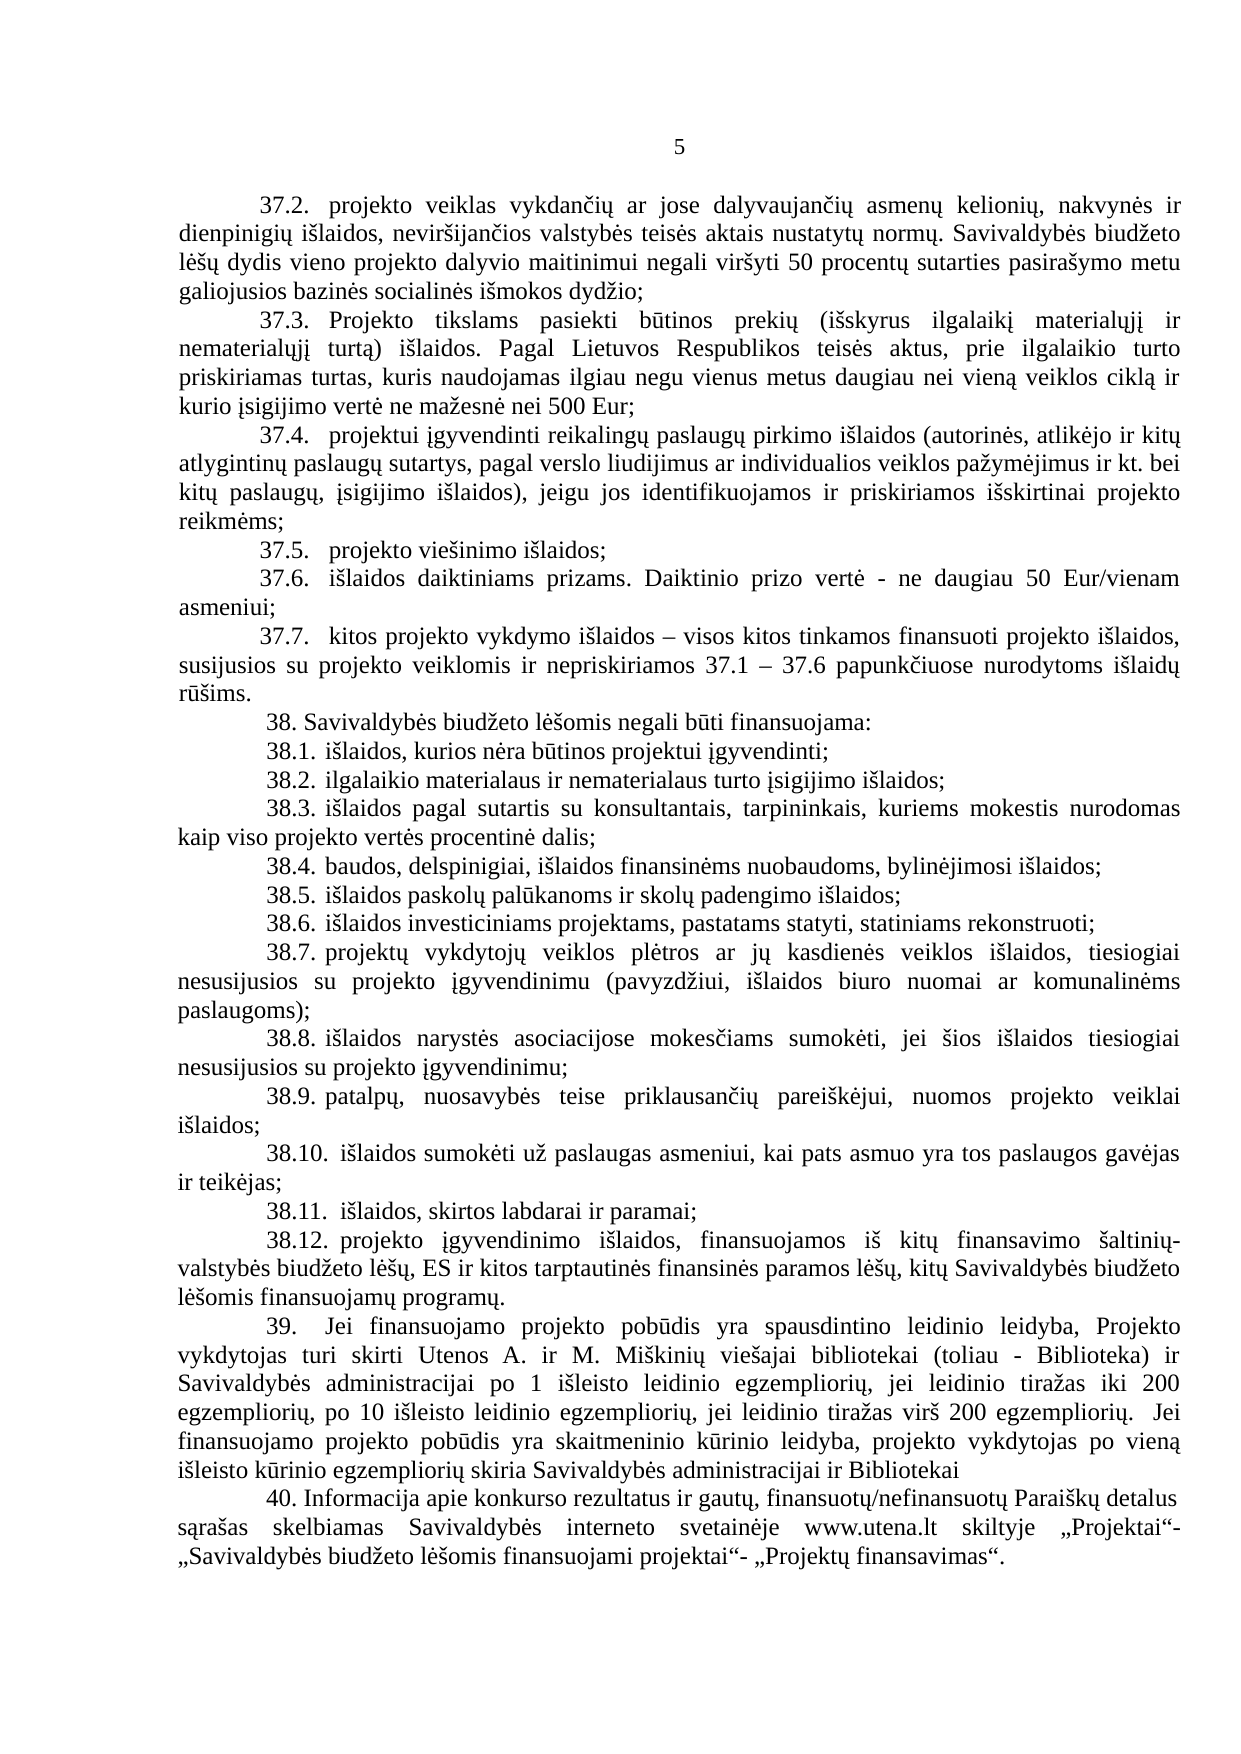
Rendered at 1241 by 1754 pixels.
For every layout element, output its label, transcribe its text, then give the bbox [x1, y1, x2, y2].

text 39. Jei finansuojamo projekto pobūdis yra spausdintino leidinio leidyba, Projekto vykdytojas turi skirti Utenos A. ir M. Miškinių viešajai bibliotekai (toliau - Biblioteka) ir Savivaldybės administracijai po 1 išleisto leidinio egzempliorių, jei leidinio tiražas iki 200 egzempliorių, po 10 išleisto leidinio egzempliorių, jei leidinio tiražas virš 200 egzempliorių. Jei finansuojamo projekto pobūdis yra skaitmeninio kūrinio leidyba, projekto vykdytojas po vieną išleisto kūrinio egzempliorių skiria Savivaldybės administracijai ir Bibliotekai [177, 1311, 1181, 1483]
text 37.2. projekto veiklas vykdančių ar jose dalyvaujančių asmenų kelionių, nakvynės ir dienpinigių išlaidos, neviršijančios valstybės teisės aktais nustatytų normų. Savivaldybės biudžeto lėšų dydis vieno projekto dalyvio maitinimui negali viršyti 50 procentų sutarties pasirašymo metu galiojusios bazinės socialinės išmokos dydžio; [179, 190, 1181, 305]
text 40. Informacija apie konkurso rezultatus ir gautų, finansuotų/nefinansuotų Paraiškų detalus [266, 1483, 1181, 1512]
text 38.10. išlaidos sumokėti už paslaugas asmeniui, kai pats asmuo yra tos paslaugos gavėjas ir teikėjas; [177, 1138, 1181, 1196]
text 37.4. projektui įgyvendinti reikalingų paslaugų pirkimo išlaidos (autorinės, atlikėjo ir kitų atlygintinų paslaugų sutartys, pagal verslo liudijimus ar individualios veiklos pažymėjimus ir kt. bei kitų paslaugų, įsigijimo išlaidos), jeigu jos identifikuojamos ir priskiriamos išskirtinai projekto reikmėms; [179, 420, 1181, 535]
text 38.7. projektų vykdytojų veiklos plėtros ar jų kasdienės veiklos išlaidos, tiesiogiai nesusijusios su projekto įgyvendinimu (pavyzdžiui, išlaidos biuro nuomai ar komunalinėms paslaugoms); [177, 937, 1181, 1023]
text 37.3. Projekto tikslams pasiekti būtinos prekių (išskyrus ilgalaikį materialųjį ir nematerialųjį turtą) išlaidos. Pagal Lietuvos Respublikos teisės aktus, prie ilgalaikio turto priskiriamas turtas, kuris naudojamas ilgiau negu vienus metus daugiau nei vieną veiklos ciklą ir kurio įsigijimo vertė ne mažesnė nei 500 Eur; [179, 305, 1181, 420]
text 38.6. išlaidos investiciniams projektams, pastatams statyti, statiniams rekonstruoti; [177, 908, 1181, 937]
text 38.4. baudos, delspinigiai, išlaidos finansinėms nuobaudoms, bylinėjimosi išlaidos; [177, 851, 1181, 880]
text 38.1. išlaidos, kurios nėra būtinos projektui įgyvendinti; [266, 736, 1181, 765]
text 37.6. išlaidos daiktiniams prizams. Daiktinio prizo vertė - ne daugiau 50 Eur/vienam asmeniui; [179, 563, 1181, 621]
text 37.5. projekto viešinimo išlaidos; [179, 535, 1181, 563]
text 38.2. ilgalaikio materialaus ir nematerialaus turto įsigijimo išlaidos; [266, 765, 1181, 793]
text 38. Savivaldybės biudžeto lėšomis negali būti finansuojama: [266, 707, 1181, 736]
text 38.9. patalpų, nuosavybės teise priklausančių pareiškėjui, nuomos projekto veiklai išlaidos; [177, 1081, 1181, 1138]
text sąrašas skelbiamas Savivaldybės interneto svetainėje www.utena.lt skiltyje „Projektai“- „Savivaldybės biudžeto lėšomis finansuojami projektai“- „Projektų finansavimas“. [177, 1512, 1181, 1570]
text 38.3. išlaidos pagal sutartis su konsultantais, tarpininkais, kuriems mokestis nurodomas kaip viso projekto vertės procentinė dalis; [177, 793, 1181, 851]
text 38.8. išlaidos narystės asociacijose mokesčiams sumokėti, jei šios išlaidos tiesiogiai nesusijusios su projekto įgyvendinimu; [177, 1023, 1181, 1081]
text 37.7. kitos projekto vykdymo išlaidos – visos kitos tinkamos finansuoti projekto išlaidos, susijusios su projekto veiklomis ir nepriskiriamos 37.1 – 37.6 papunkčiuose nurodytoms išlaidų rūšims. [179, 621, 1181, 707]
text 38.12. projekto įgyvendinimo išlaidos, finansuojamos iš kitų finansavimo šaltinių- valstybės biudžeto lėšų, ES ir kitos tarptautinės finansinės paramos lėšų, kitų Savivaldybės biudžeto lėšomis finansuojamų programų. [177, 1225, 1181, 1311]
text 38.11. išlaidos, skirtos labdarai ir paramai; [177, 1196, 1181, 1225]
text 38.5. išlaidos paskolų palūkanoms ir skolų padengimo išlaidos; [177, 880, 1181, 908]
